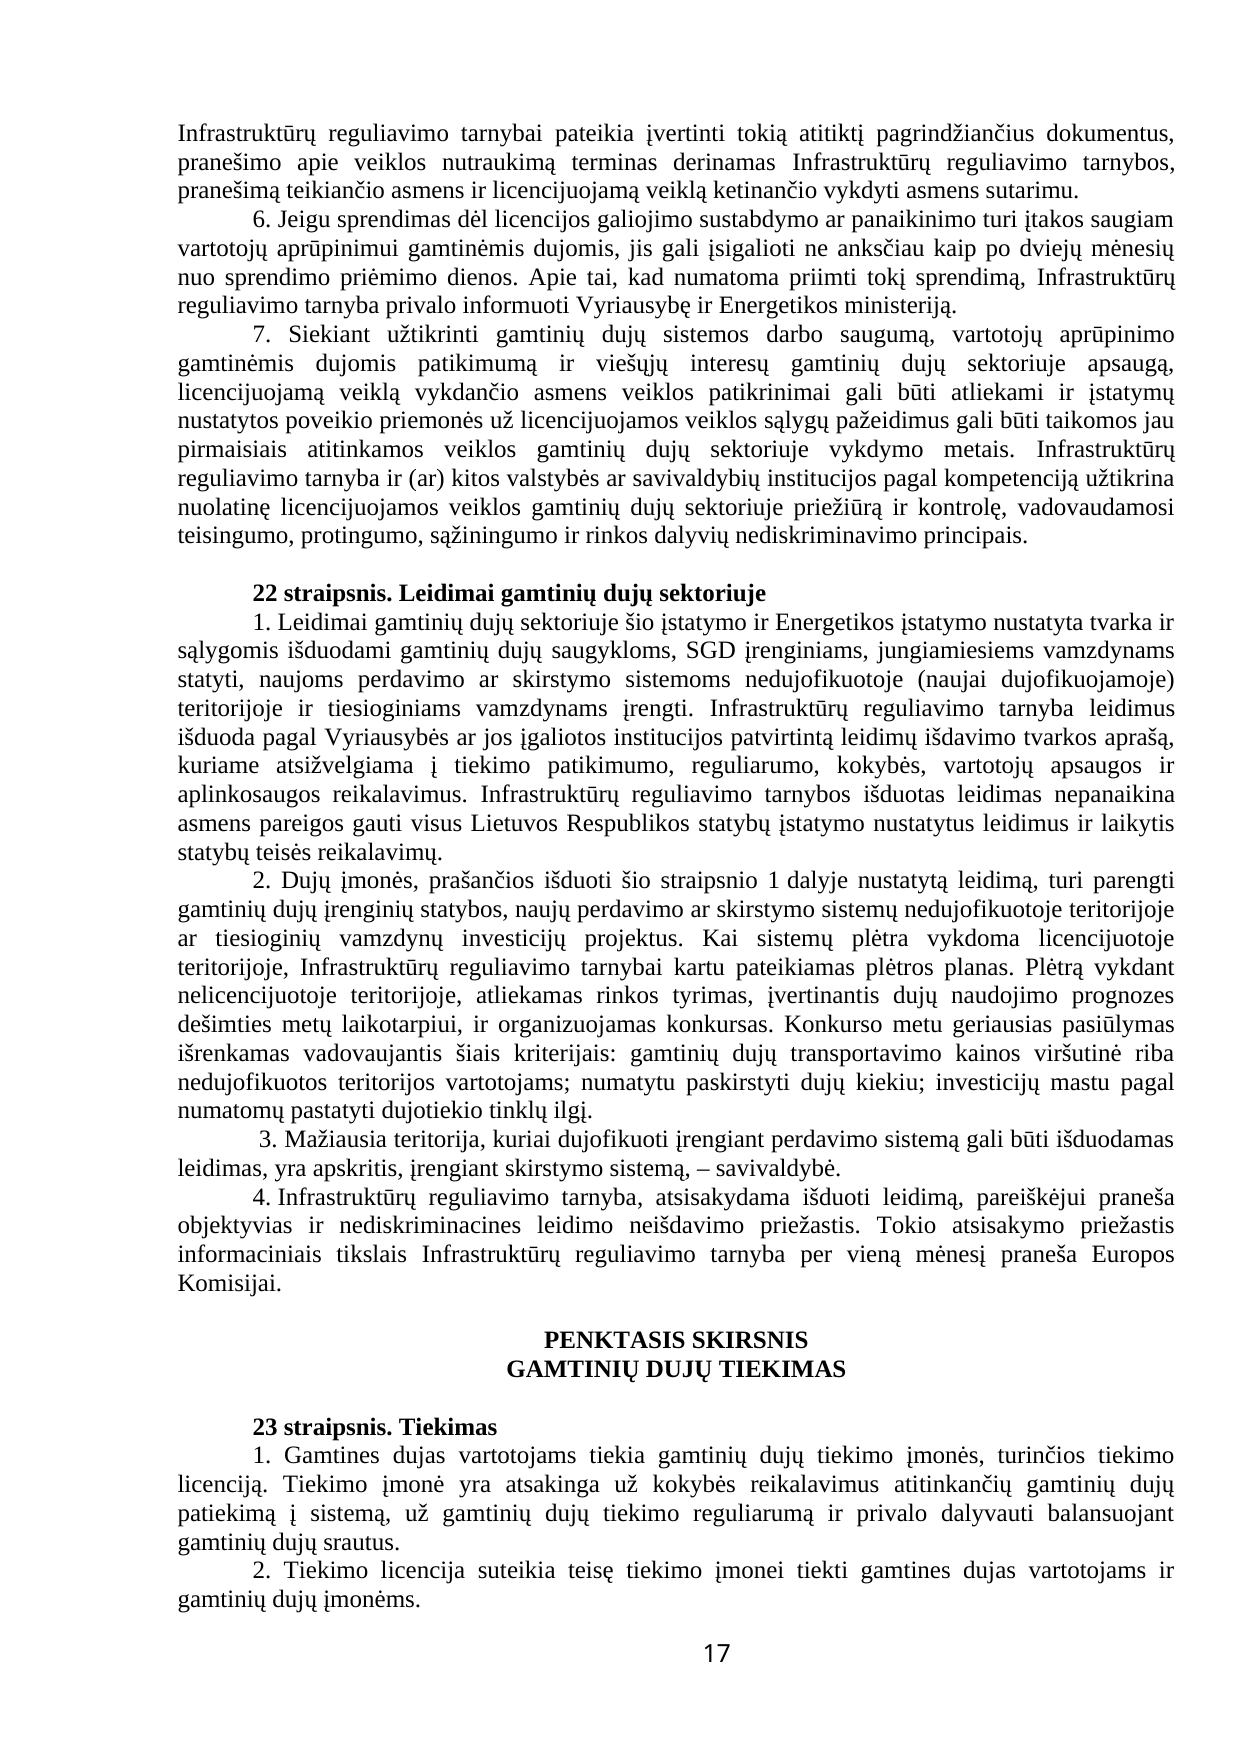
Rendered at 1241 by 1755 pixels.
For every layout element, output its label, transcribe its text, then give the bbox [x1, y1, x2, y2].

text 23 straipsnis. Tiekimas [177, 1412, 1175, 1441]
text 3. Mažiausia teritorija, kuriai dujofikuoti įrengiant perdavimo sistemą gali būti išduodamas leidimas, yra apskritis, įrengiant skirstymo sistemą, – savivaldybė. [177, 1124, 1175, 1182]
text 2. Tiekimo licencija suteikia teisę tiekimo įmonei tiekti gamtines dujas vartotojams ir gamtinių dujų įmonėms. [177, 1556, 1175, 1613]
text Infrastruktūrų reguliavimo tarnybai pateikia įvertinti tokią atitiktį pagrindžiančius dokumentus, pranešimo apie veiklos nutraukimą terminas derinamas Infrastruktūrų reguliavimo tarnybos, pranešimą teikiančio asmens ir licencijuojamą veiklą ketinančio vykdyti asmens sutarimu. [177, 118, 1175, 204]
text 4. Infrastruktūrų reguliavimo tarnyba, atsisakydama išduoti leidimą, pareiškėjui praneša objektyvias ir nediskriminacines leidimo neišdavimo priežastis. Tokio atsisakymo priežastis informaciniais tikslais Infrastruktūrų reguliavimo tarnyba per vieną mėnesį praneša Europos Komisijai. [177, 1182, 1175, 1297]
text 22 straipsnis. Leidimai gamtinių dujų sektoriuje [177, 578, 1175, 607]
text GAMTINIŲ DUJŲ TIEKIMAS [177, 1354, 1175, 1383]
text PENKTASIS SKIRSNIS [177, 1326, 1175, 1354]
text 1. Leidimai gamtinių dujų sektoriuje šio įstatymo ir Energetikos įstatymo nustatyta tvarka ir sąlygomis išduodami gamtinių dujų saugykloms, SGD įrenginiams, jungiamiesiems vamzdynams statyti, naujoms perdavimo ar skirstymo sistemoms nedujofikuotoje (naujai dujofikuojamoje) teritorijoje ir tiesioginiams vamzdynams įrengti. Infrastruktūrų reguliavimo tarnyba leidimus išduoda pagal Vyriausybės ar jos įgaliotos institucijos patvirtintą leidimų išdavimo tvarkos aprašą, kuriame atsižvelgiama į tiekimo patikimumo, reguliarumo, kokybės, vartotojų apsaugos ir aplinkosaugos reikalavimus. Infrastruktūrų reguliavimo tarnybos išduotas leidimas nepanaikina asmens pareigos gauti visus Lietuvos Respublikos statybų įstatymo nustatytus leidimus ir laikytis statybų teisės reikalavimų. [177, 607, 1175, 866]
text 2. Dujų įmonės, prašančios išduoti šio straipsnio 1 dalyje nustatytą leidimą, turi parengti gamtinių dujų įrenginių statybos, naujų perdavimo ar skirstymo sistemų nedujofikuotoje teritorijoje ar tiesioginių vamzdynų investicijų projektus. Kai sistemų plėtra vykdoma licencijuotoje teritorijoje, Infrastruktūrų reguliavimo tarnybai kartu pateikiamas plėtros planas. Plėtrą vykdant nelicencijuotoje teritorijoje, atliekamas rinkos tyrimas, įvertinantis dujų naudojimo prognozes dešimties metų laikotarpiui, ir organizuojamas konkursas. Konkurso metu geriausias pasiūlymas išrenkamas vadovaujantis šiais kriterijais: gamtinių dujų transportavimo kainos viršutinė riba nedujofikuotos teritorijos vartotojams; numatytu paskirstyti dujų kiekiu; investicijų mastu pagal numatomų pastatyti dujotiekio tinklų ilgį. [177, 866, 1175, 1124]
text 1. Gamtines dujas vartotojams tiekia gamtinių dujų tiekimo įmonės, turinčios tiekimo licenciją. Tiekimo įmonė yra atsakinga už kokybės reikalavimus atitinkančių gamtinių dujų patiekimą į sistemą, už gamtinių dujų tiekimo reguliarumą ir privalo dalyvauti balansuojant gamtinių dujų srautus. [177, 1441, 1175, 1556]
text 6. Jeigu sprendimas dėl licencijos galiojimo sustabdymo ar panaikinimo turi įtakos saugiam vartotojų aprūpinimui gamtinėmis dujomis, jis gali įsigalioti ne anksčiau kaip po dviejų mėnesių nuo sprendimo priėmimo dienos. Apie tai, kad numatoma priimti tokį sprendimą, Infrastruktūrų reguliavimo tarnyba privalo informuoti Vyriausybę ir Energetikos ministeriją. [177, 204, 1175, 319]
text 7. Siekiant užtikrinti gamtinių dujų sistemos darbo saugumą, vartotojų aprūpinimo gamtinėmis dujomis patikimumą ir viešųjų interesų gamtinių dujų sektoriuje apsaugą, licencijuojamą veiklą vykdančio asmens veiklos patikrinimai gali būti atliekami ir įstatymų nustatytos poveikio priemonės už licencijuojamos veiklos sąlygų pažeidimus gali būti taikomos jau pirmaisiais atitinkamos veiklos gamtinių dujų sektoriuje vykdymo metais. Infrastruktūrų reguliavimo tarnyba ir (ar) kitos valstybės ar savivaldybių institucijos pagal kompetenciją užtikrina nuolatinę licencijuojamos veiklos gamtinių dujų sektoriuje priežiūrą ir kontrolę, vadovaudamosi teisingumo, protingumo, sąžiningumo ir rinkos dalyvių nediskriminavimo principais. [177, 319, 1175, 549]
